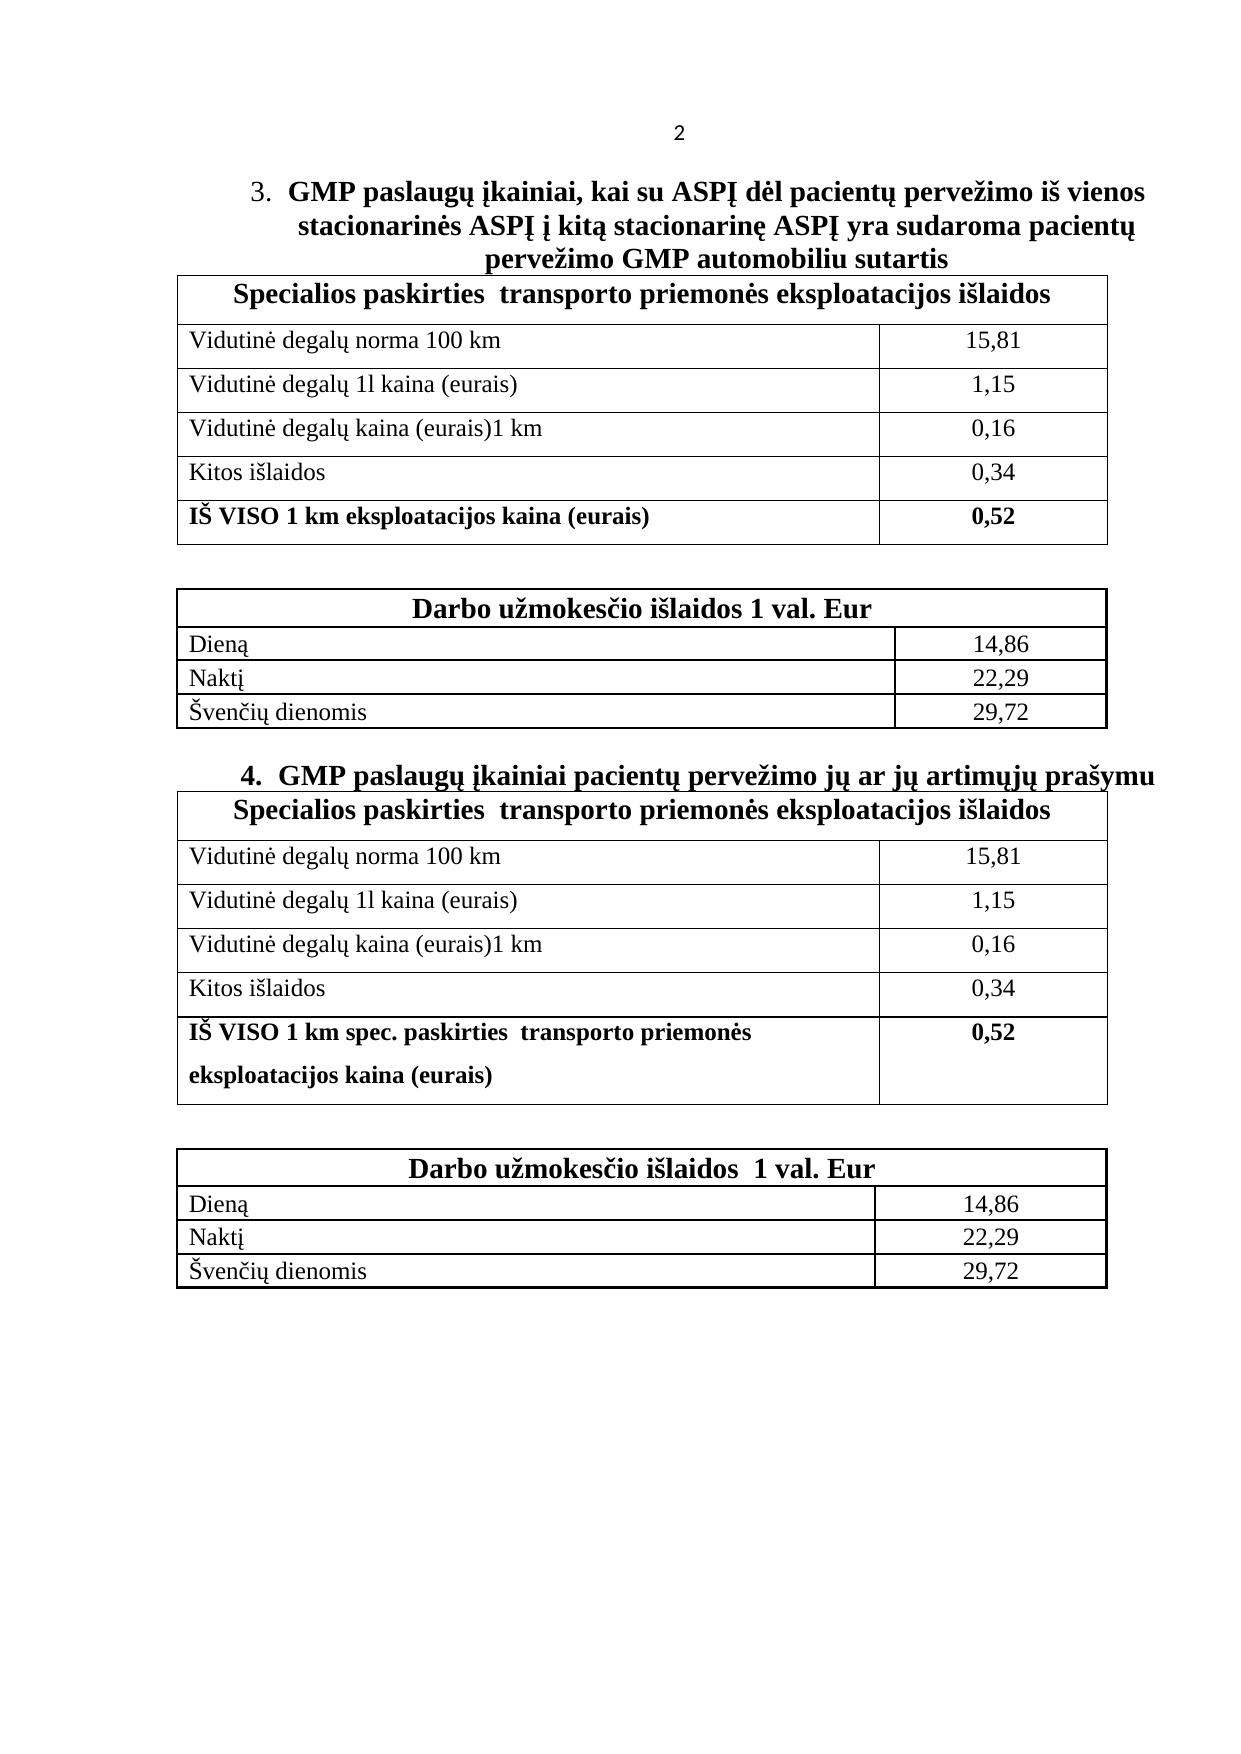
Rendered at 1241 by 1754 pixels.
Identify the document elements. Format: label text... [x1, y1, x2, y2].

table_header Specialios paskirties transporto priemonės eksploatacijos išlaidos [178, 276, 1107, 324]
table_cell Vidutinė degalų norma 100 km [178, 325, 879, 368]
table_cell 0,16 [880, 929, 1107, 972]
table_cell Dieną [178, 1187, 874, 1219]
table_cell 29,72 [896, 695, 1105, 727]
table_cell Vidutinė degalų kaina (eurais)1 km [178, 413, 879, 456]
table_cell 0,16 [880, 413, 1107, 456]
table_cell 15,81 [880, 841, 1107, 884]
table_cell Kitos išlaidos [178, 457, 879, 500]
table_cell Vidutinė degalų norma 100 km [178, 841, 879, 884]
table_cell Vidutinė degalų kaina (eurais)1 km [178, 929, 879, 972]
table_cell Kitos išlaidos [178, 973, 879, 1016]
table_cell Vidutinė degalų 1l kaina (eurais) [178, 885, 879, 928]
table_cell Vidutinė degalų 1l kaina (eurais) [178, 369, 879, 412]
table_cell 0,52 [880, 1018, 1107, 1103]
table_cell Švenčių dienomis [178, 695, 894, 727]
table_cell Naktį [178, 661, 894, 693]
table_cell 0,52 [880, 501, 1107, 544]
table_header Darbo užmokesčio išlaidos 1 val. Eur [178, 590, 1105, 626]
table_cell Dieną [178, 628, 894, 659]
table_cell Švenčių dienomis [178, 1255, 874, 1286]
table_cell Naktį [178, 1221, 874, 1253]
table_cell 22,29 [876, 1221, 1105, 1253]
table_cell 29,72 [876, 1255, 1105, 1286]
table_header Specialios paskirties transporto priemonės eksploatacijos išlaidos [178, 792, 1107, 840]
text 3. GMP paslaugų įkainiai, kai su ASPĮ dėl pacientų pervežimo iš vienos stacionarinės ASPĮ į kitą stacionarinę ASPĮ yra sudaroma pacientų pervežimo GMP automobiliu sutartis [215, 174, 1181, 275]
table_cell 15,81 [880, 325, 1107, 368]
table_header Darbo užmokesčio išlaidos 1 val. Eur [178, 1150, 1105, 1185]
table_cell 14,86 [896, 628, 1105, 659]
table_cell 0,34 [880, 457, 1107, 500]
table_cell 1,15 [880, 885, 1107, 928]
table_cell 1,15 [880, 369, 1107, 412]
table_cell IŠ VISO 1 km spec. paskirties transporto priemonės eksploatacijos kaina (eurais) [178, 1018, 879, 1103]
table_cell 0,34 [880, 973, 1107, 1016]
table_cell IŠ VISO 1 km eksploatacijos kaina (eurais) [178, 501, 879, 544]
text 4. GMP paslaugų įkainiai pacientų pervežimo jų ar jų artimųjų prašymu [215, 758, 1181, 791]
table_cell 22,29 [896, 661, 1105, 693]
table_cell 14,86 [876, 1187, 1105, 1219]
